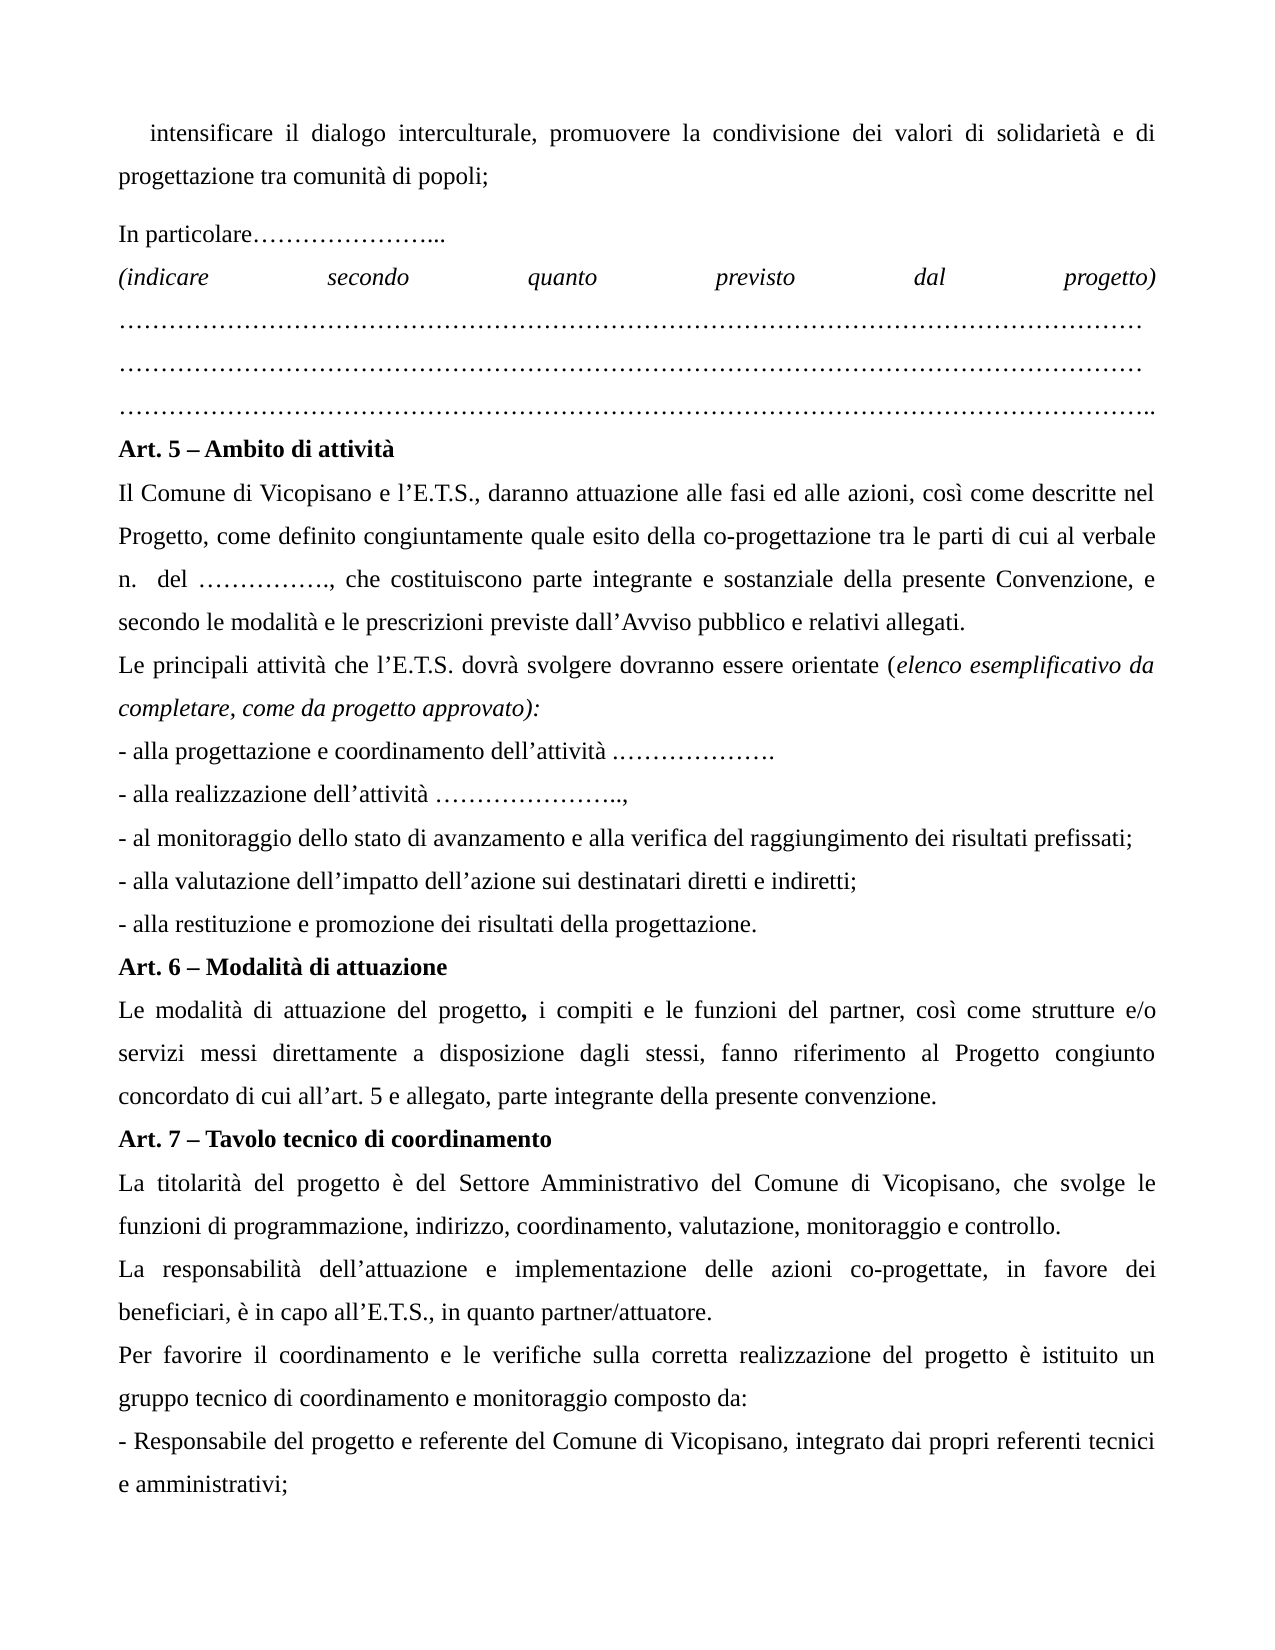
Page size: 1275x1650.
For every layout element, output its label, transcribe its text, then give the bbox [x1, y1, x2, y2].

text Le modalità di attuazione del progetto, i compiti e le funzioni del partner, così come strutture e/o servizi messi direttamente a disposizione dagli stessi, fanno riferimento al Progetto congiunto concordato di cui all’art. 5 e allegato, parte integrante della presente convenzione. [118, 995, 1157, 1110]
text La responsabilità dell’attuazione e implementazione delle azioni co-progettate, in favore dei beneficiari, è in capo all’E.T.S., in quanto partner/attuatore. [118, 1254, 1157, 1326]
text In particolare…………………... [118, 219, 1157, 248]
text - alla realizzazione dell’attività ………………….., [118, 779, 1157, 808]
text Le principali attività che l’E.T.S. dovrà svolgere dovranno essere orientate (elenco esemplificativo da completare, come da progetto approvato): [118, 650, 1157, 722]
text - alla progettazione e coordinamento dell’attività .………………. [118, 736, 1157, 765]
text Per favorire il coordinamento e le verifiche sulla corretta realizzazione del progetto è istituito un gruppo tecnico di coordinamento e monitoraggio composto da: [118, 1340, 1157, 1412]
text (indicare secondo quanto previsto dal progetto)……………………………………………………………………………………………………………………………………………………………………………………………………………………………………………………………………………………………………………………………………….. [118, 262, 1157, 420]
text - alla restituzione e promozione dei risultati della progettazione. [118, 909, 1157, 938]
text La titolarità del progetto è del Settore Amministrativo del Comune di Vicopisano, che svolge le funzioni di programmazione, indirizzo, coordinamento, valutazione, monitoraggio e controllo. [118, 1168, 1157, 1239]
text Art. 7 – Tavolo tecnico di coordinamento [118, 1124, 1157, 1153]
text - alla valutazione dell’impatto dell’azione sui destinatari diretti e indiretti; [118, 866, 1157, 894]
text - al monitoraggio dello stato di avanzamento e alla verifica del raggiungimento dei risultati prefissati; [118, 823, 1157, 851]
text Art. 6 – Modalità di attuazione [118, 952, 1157, 981]
text  intensificare il dialogo interculturale, promuovere la condivisione dei valori di solidarietà e di progettazione tra comunità di popoli; [118, 118, 1157, 190]
text Art. 5 – Ambito di attività [118, 434, 1157, 463]
text - Responsabile del progetto e referente del Comune di Vicopisano, integrato dai propri referenti tecnici e amministrativi; [118, 1426, 1157, 1498]
text Il Comune di Vicopisano e l’E.T.S., daranno attuazione alle fasi ed alle azioni, così come descritte nel Progetto, come definito congiuntamente quale esito della co-progettazione tra le parti di cui al verbale n. del ……………., che costituiscono parte integrante e sostanziale della presente Convenzione, e secondo le modalità e le prescrizioni previste dall’Avviso pubblico e relativi allegati. [118, 478, 1157, 636]
